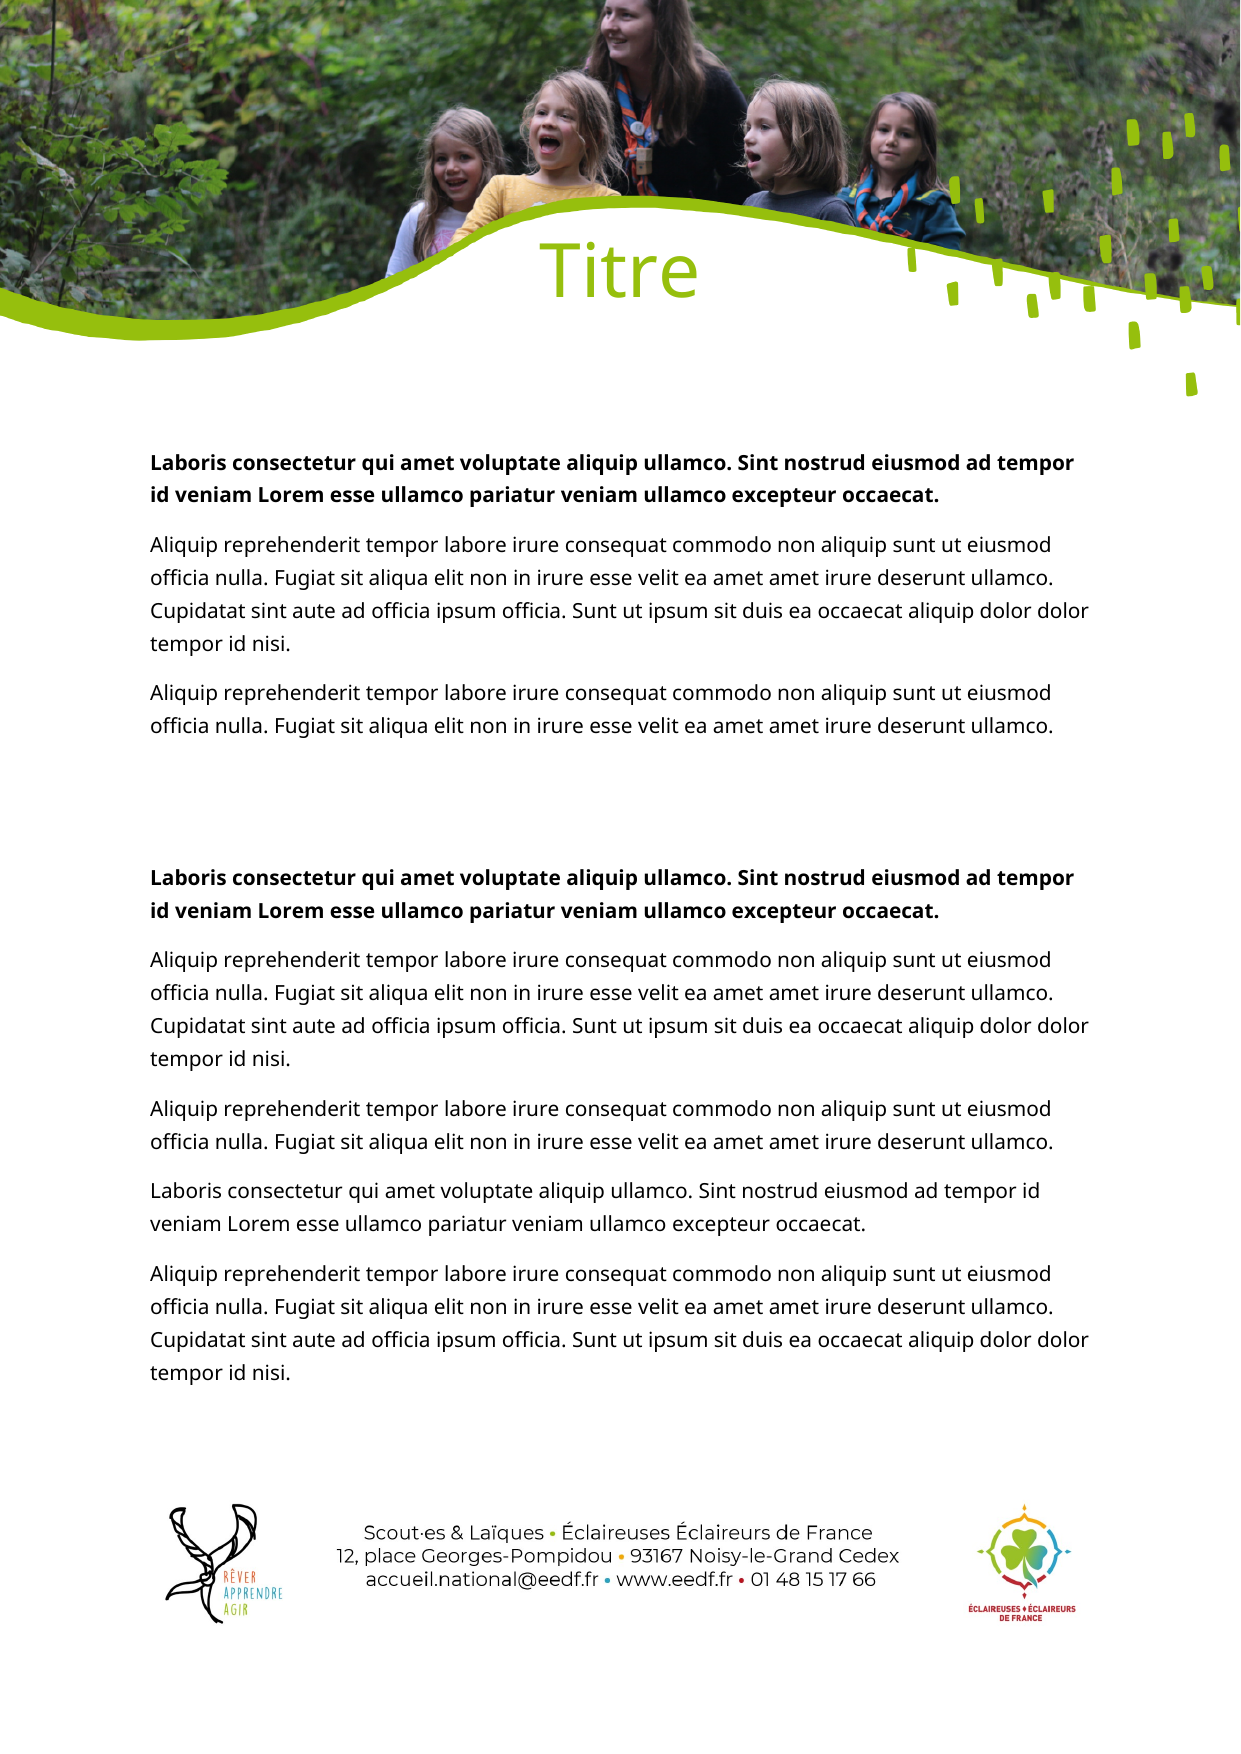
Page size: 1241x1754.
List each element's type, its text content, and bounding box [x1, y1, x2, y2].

text Aliquip reprehenderit tempor labore irure consequat commodo non aliquip sunt ut eiusmod officia nulla. Fugiat sit aliqua elit non in irure esse velit ea amet amet irure deserunt ullamco. Cupidatat sint aute ad officia ipsum officia. Sunt ut ipsum sit duis ea occaecat aliquip dolor dolor tempor id nisi. [150, 1371, 1090, 1386]
